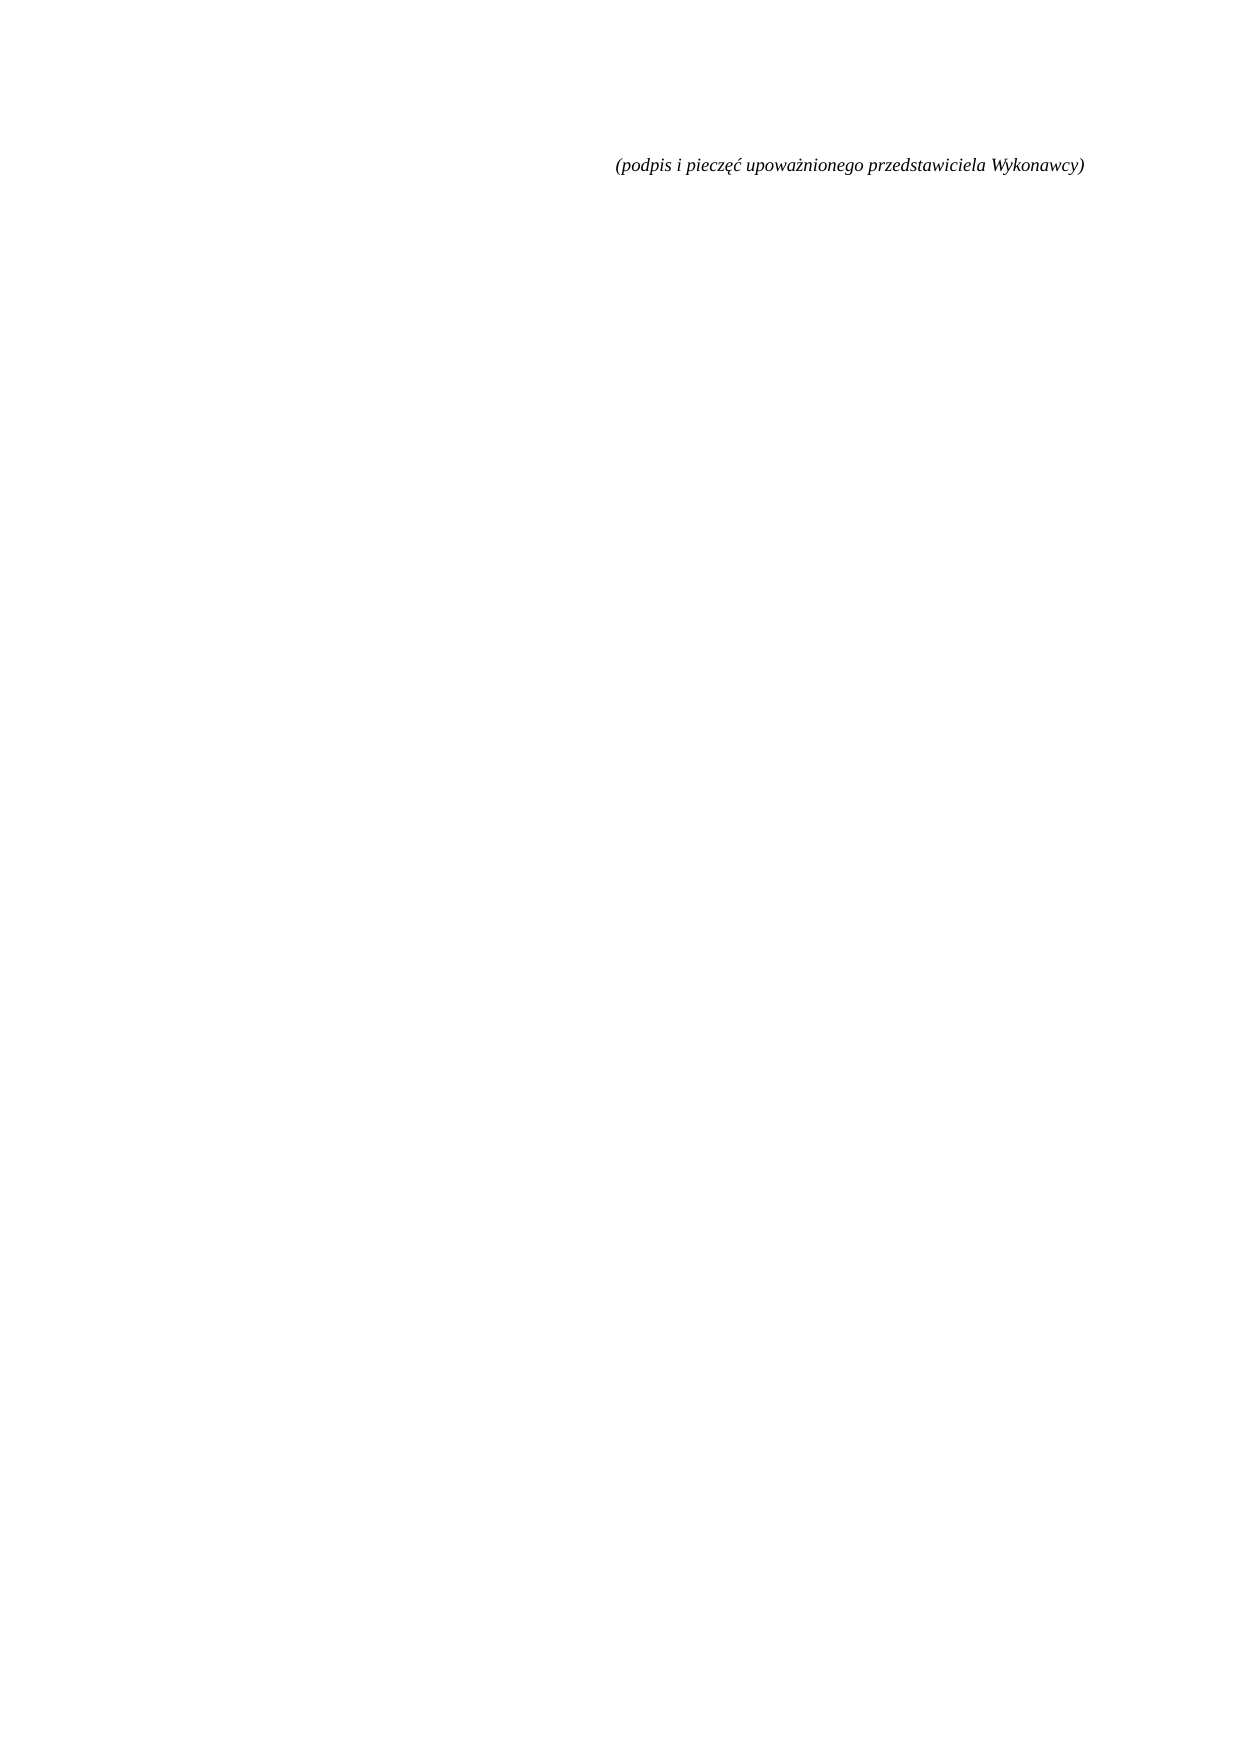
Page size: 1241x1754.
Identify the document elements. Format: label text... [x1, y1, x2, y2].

text (podpis i pieczęć upoważnionego przedstawiciela Wykonawcy) [148, 148, 1092, 176]
